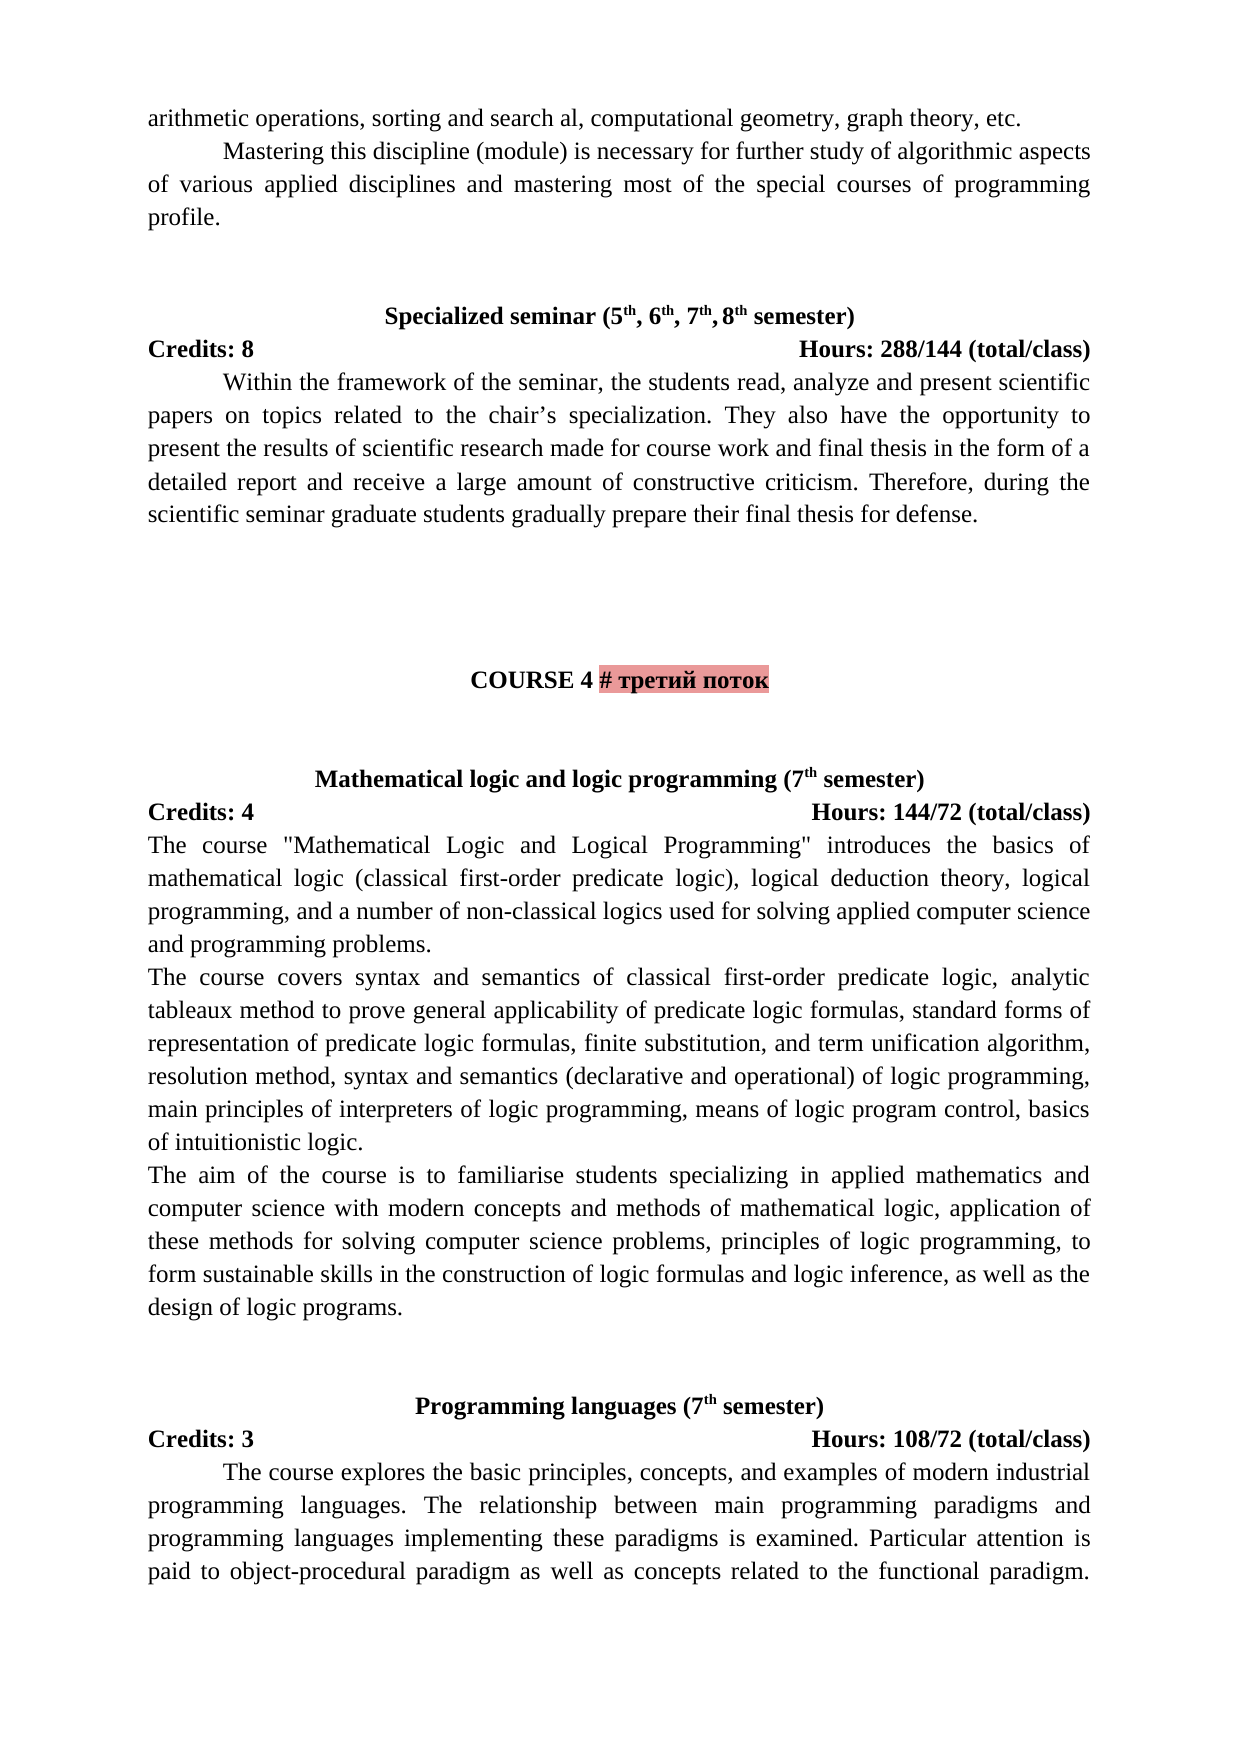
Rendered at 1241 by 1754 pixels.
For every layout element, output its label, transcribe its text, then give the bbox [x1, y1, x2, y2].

text Mathematical logic and logic programming (7th semester) [148, 764, 1091, 792]
text Within the framework of the seminar, the students read, analyze and present scientific papers on topics related to the chair’s specialization. They also have the opportunity to present the results of scientific research made for course work and final thesis in the form of a detailed report and receive a large amount of constructive criticism. Therefore, during the scientific seminar graduate students gradually prepare their final thesis for defense. [148, 367, 1091, 528]
text Specialized seminar (5th, 6th, 7th, 8th semester) [148, 301, 1091, 330]
text Credits: 8 Hours: 288/144 (total/class) [148, 334, 1091, 363]
text Credits: 4 Hours: 144/72 (total/class) [148, 797, 1091, 826]
text The course explores the basic principles, concepts, and examples of modern industrial programming languages. The relationship between main programming paradigms and programming languages implementing these paradigms is examined. Particular attention is paid to object-procedural paradigm as well as concepts related to the functional paradigm. [148, 1457, 1091, 1585]
text The aim of the course is to familiarise students specializing in applied mathematics and computer science with modern concepts and methods of mathematical logic, application of these methods for solving computer science problems, principles of logic programming, to form sustainable skills in the construction of logic formulas and logic inference, as well as the design of logic programs. [148, 1160, 1091, 1321]
text COURSE 4 # третий поток [148, 665, 1091, 693]
text The course "Mathematical Logic and Logical Programming" introduces the basics of mathematical logic (classical first-order predicate logic), logical deduction theory, logical programming, and a number of non-classical logics used for solving applied computer science and programming problems. [148, 830, 1091, 958]
text arithmetic operations, sorting and search al, computational geometry, graph theory, etc. [148, 103, 1091, 132]
text The course covers syntax and semantics of classical first-order predicate logic, analytic tableaux method to prove general applicability of predicate logic formulas, standard forms of representation of predicate logic formulas, finite substitution, and term unification algorithm, resolution method, syntax and semantics (declarative and operational) of logic programming, main principles of interpreters of logic programming, means of logic program control, basics of intuitionistic logic. [148, 962, 1091, 1156]
text Mastering this discipline (module) is necessary for further study of algorithmic aspects of various applied disciplines and mastering most of the special courses of programming profile. [148, 136, 1091, 231]
text Credits: 3 Hours: 108/72 (total/class) [148, 1424, 1091, 1453]
text Programming languages (7th semester) [148, 1391, 1091, 1420]
